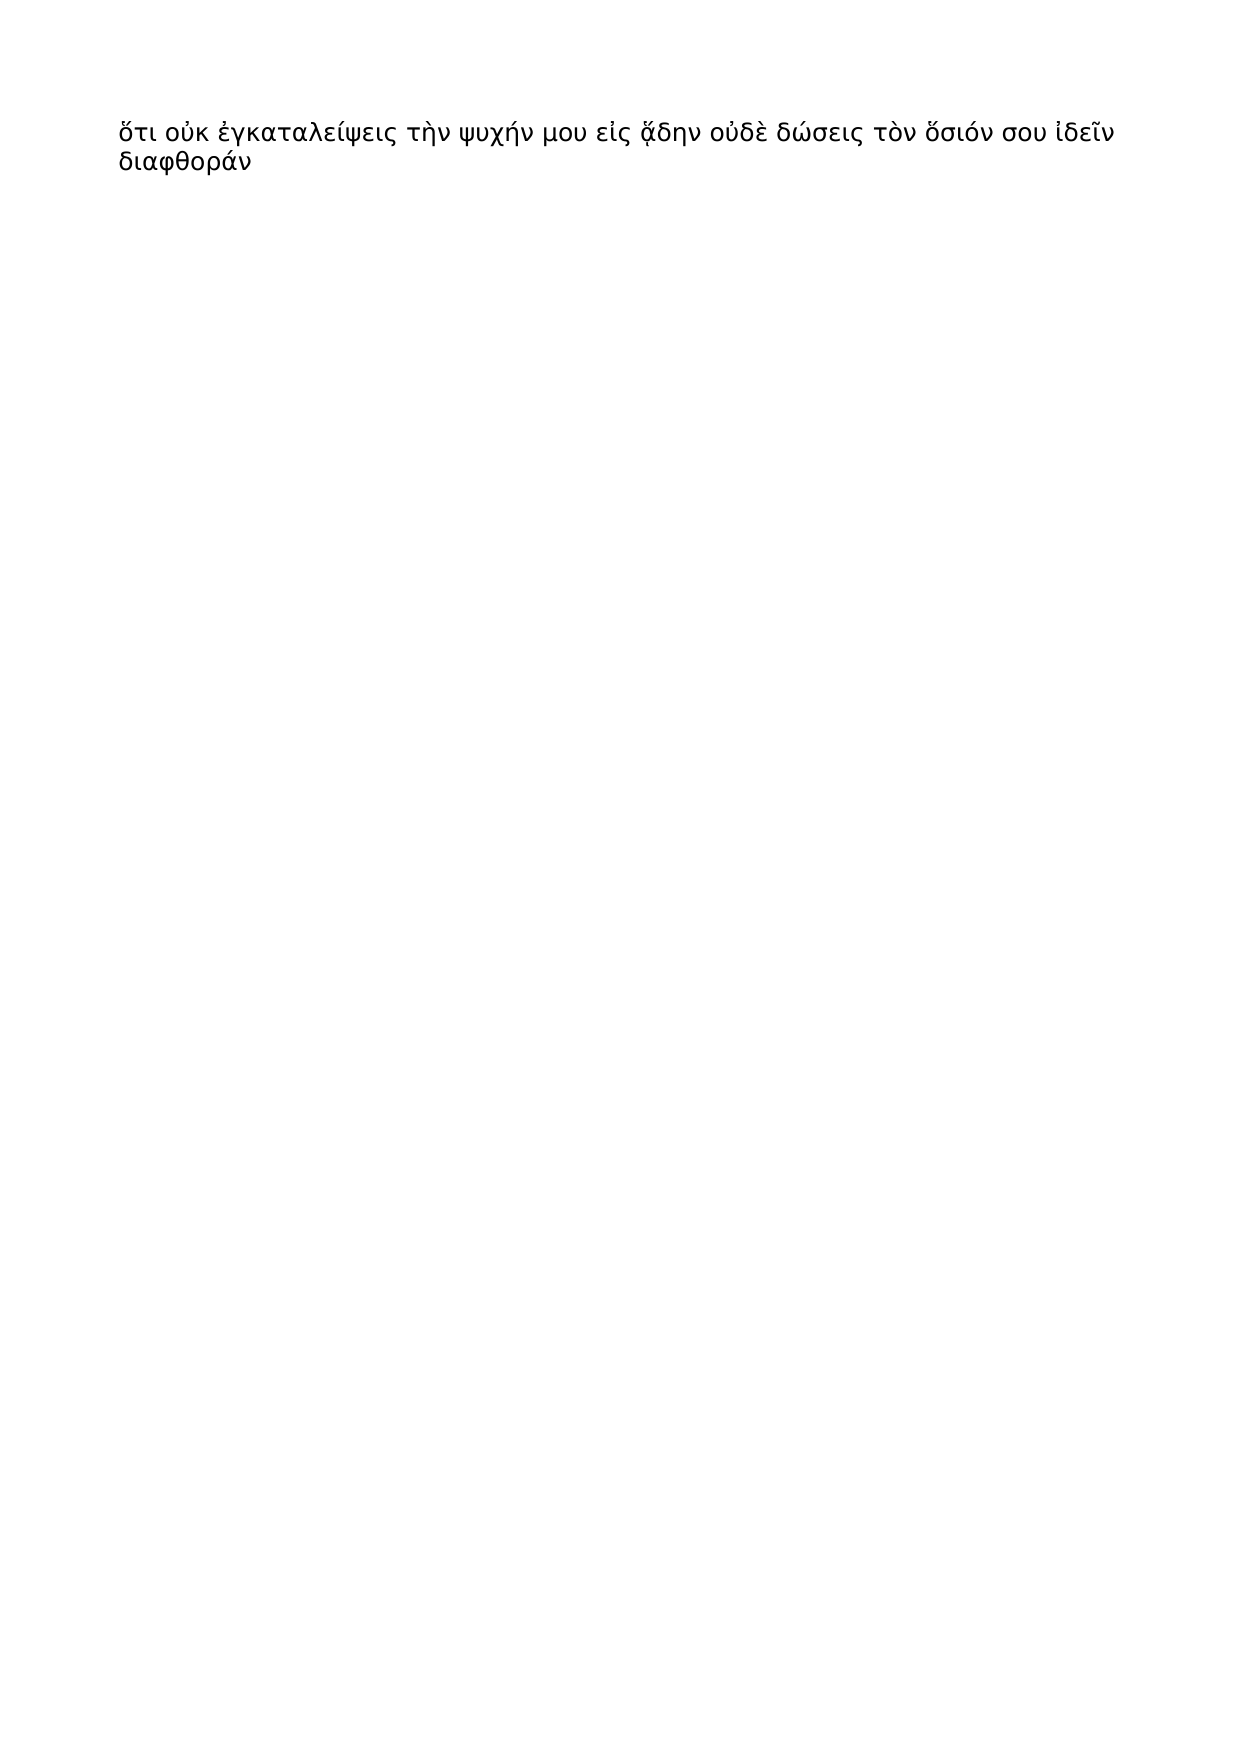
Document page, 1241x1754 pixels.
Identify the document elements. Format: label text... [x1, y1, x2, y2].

text ὅτι οὐκ ἐγκαταλείψεις τὴν ψυχήν μου εἰς ᾅδην οὐδὲ δώσεις τὸν ὅσιόν σου ἰδεῖν διαφθοράν [118, 118, 1122, 176]
